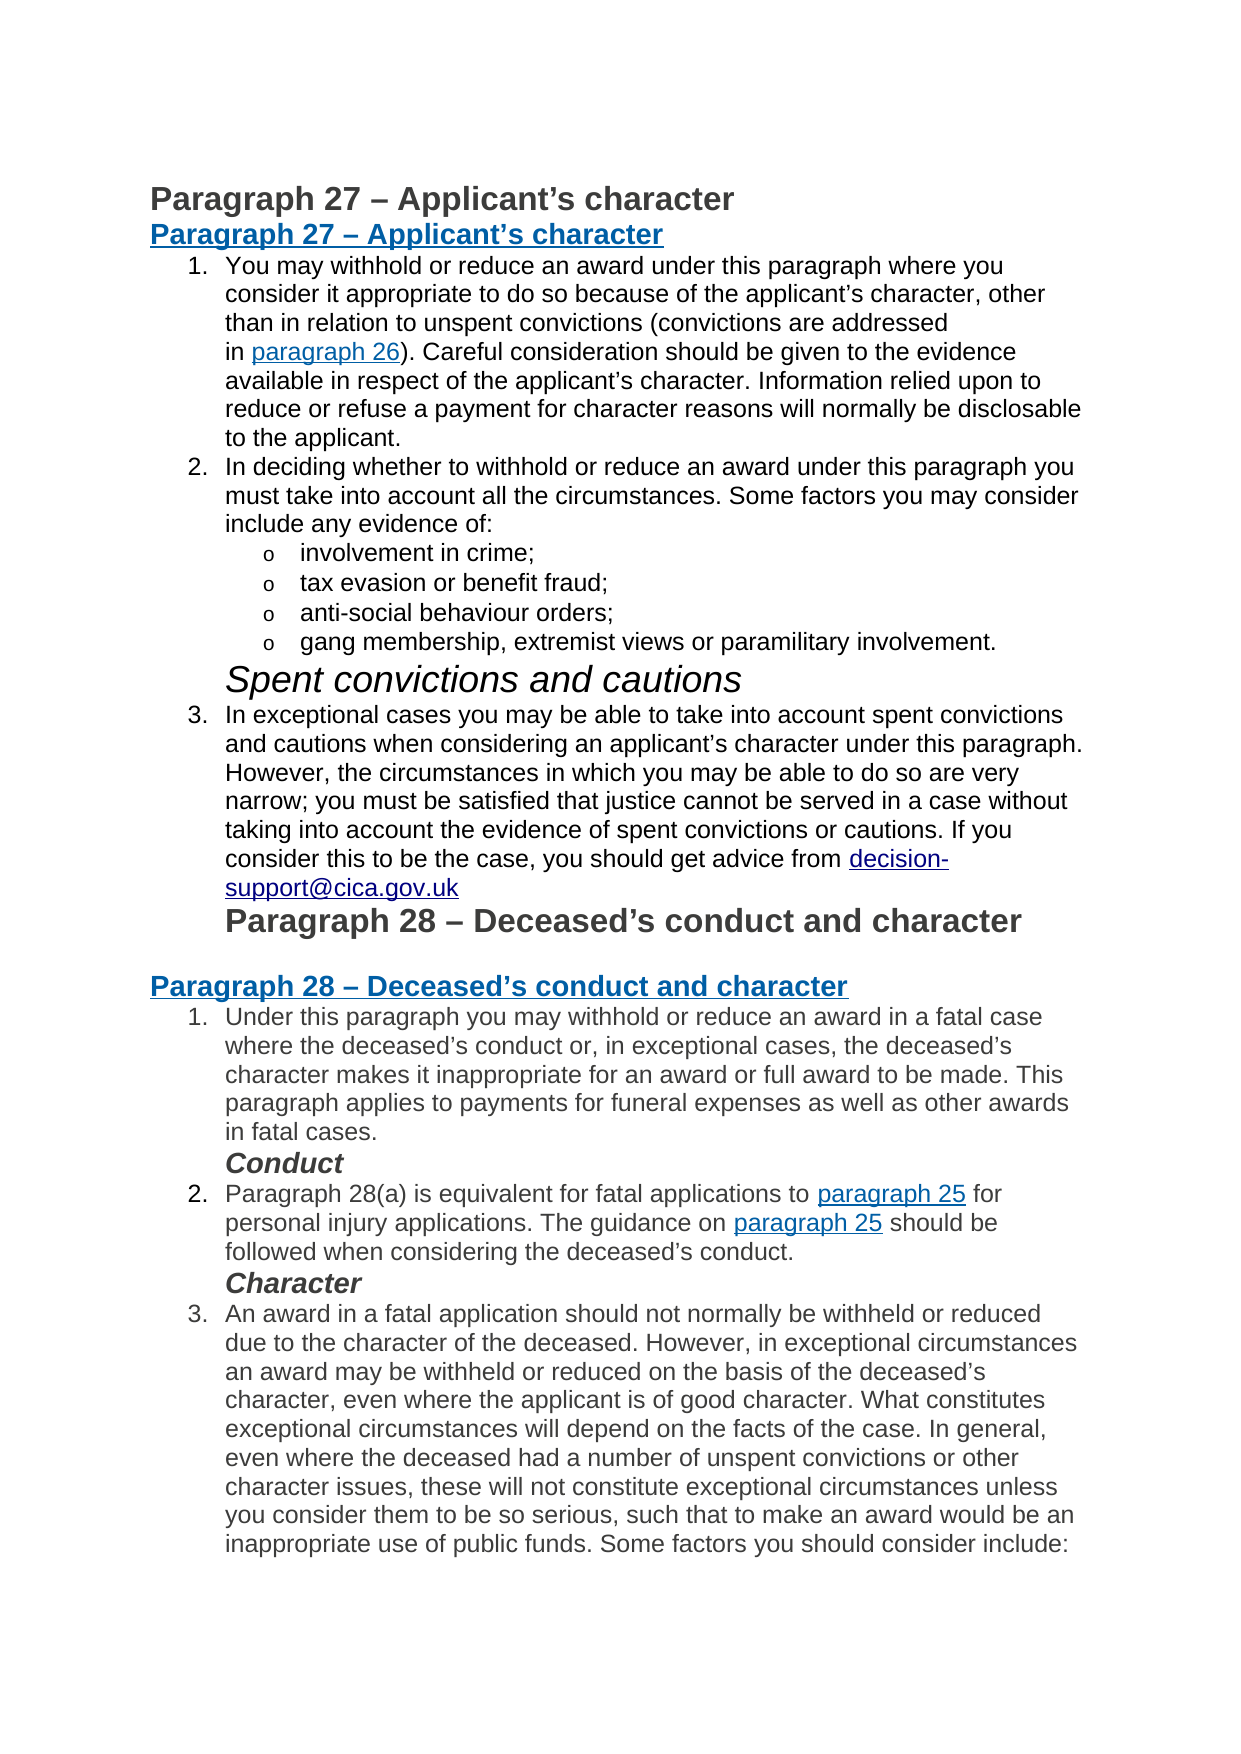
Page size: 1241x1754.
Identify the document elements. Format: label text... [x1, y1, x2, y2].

text Paragraph 27 – Applicant’s character [150, 150, 1090, 217]
list In exceptional cases you may be able to take into account spent convictions and cautions when considering an applicant’s character under this paragraph. However, the circumstances in which you may be able to do so are very narrow; you must be satisfied that justice cannot be served in a case without taking into account the evidence of spent convictions or cautions. If you consider this to be the case, you should get advice from decision-support@cica.gov.uk Paragraph 28 – Deceased’s conduct and character [187, 700, 1090, 940]
list involvement in crime; [262, 538, 1090, 568]
subtitle Paragraph 28 – Deceased’s conduct and character [150, 968, 1090, 1002]
list anti-social behaviour orders; [262, 598, 1090, 627]
subtitle Paragraph 27 – Applicant’s character [150, 217, 1090, 251]
list In deciding whether to withhold or reduce an award under this paragraph you must take into account all the circumstances. Some factors you may consider include any evidence of: [187, 452, 1090, 538]
list Under this paragraph you may withhold or reduce an award in a fatal case where the deceased’s conduct or, in exceptional cases, the deceased’s character makes it inappropriate for an award or full award to be made. This paragraph applies to payments for funeral expenses as well as other awards in fatal cases. [187, 1002, 1090, 1146]
text Conduct [225, 1146, 1090, 1179]
text Spent convictions and cautions [225, 657, 1090, 700]
list tax evasion or benefit fraud; [262, 568, 1090, 598]
list An award in a fatal application should not normally be withheld or reduced due to the character of the deceased. However, in exceptional circumstances an award may be withheld or reduced on the basis of the deceased’s character, even where the applicant is of good character. What constitutes exceptional circumstances will depend on the facts of the case. In general, even where the deceased had a number of unspent convictions or other character issues, these will not constitute exceptional circumstances unless you consider them to be so serious, such that to make an award would be an inappropriate use of public funds. Some factors you should consider include: [187, 1299, 1090, 1558]
list You may withhold or reduce an award under this paragraph where you consider it appropriate to do so because of the applicant’s character, other than in relation to unspent convictions (convictions are addressed in paragraph 26). Careful consideration should be given to the evidence available in respect of the applicant’s character. Information relied upon to reduce or refuse a payment for character reasons will normally be disclosable to the applicant. [187, 251, 1090, 452]
text Character [225, 1266, 1090, 1299]
list Paragraph 28(a) is equivalent for fatal applications to paragraph 25 for personal injury applications. The guidance on paragraph 25 should be followed when considering the deceased’s conduct. [187, 1179, 1090, 1266]
list gang membership, extremist views or paramilitary involvement. [262, 627, 1090, 657]
